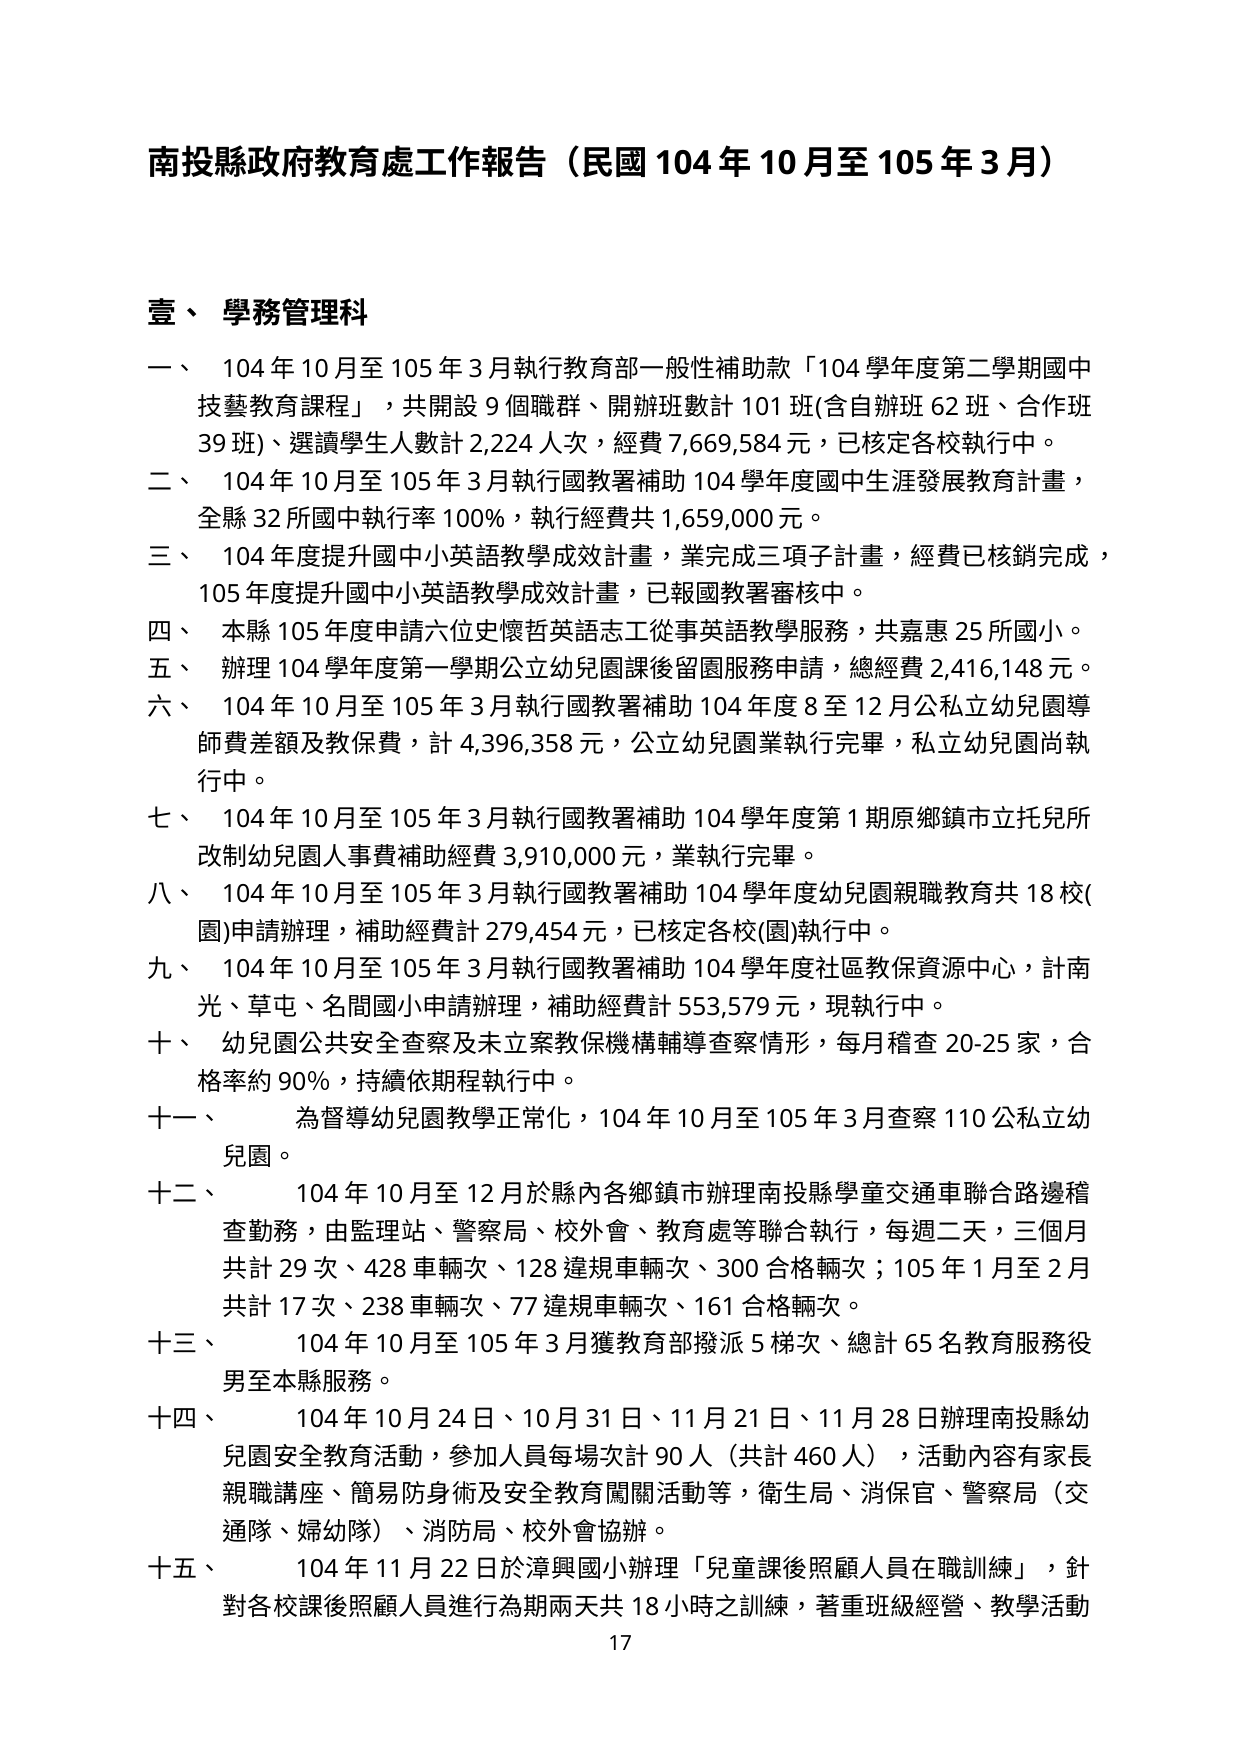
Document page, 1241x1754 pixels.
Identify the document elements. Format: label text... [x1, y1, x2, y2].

list 辦理104學年度第一學期公立幼兒園課後留園服務申請，總經費2,416,148元。 [148, 648, 1092, 685]
list 104年10月至105年3月執行國教署補助104學年度第1期原鄉鎮市立托兒所改制幼兒園人事費補助經費3,910,000元，業執行完畢。 [148, 798, 1092, 873]
subtitle 104年10月24日、10月31日、11月21日、11月28日辦理南投縣幼兒園安全教育活動，參加人員每場次計90人（共計460人），活動內容有家長親職講座、簡易防身術及安全教育闖關活動等，衛生局、消保官、警察局（交通隊、婦幼隊）、消防局、校外會協辦。 [148, 1398, 1092, 1548]
text 南投縣政府教育處工作報告（民國104年10月至105年3月） [148, 123, 1092, 198]
list 幼兒園公共安全查察及未立案教保機構輔導查察情形，每月稽查20-25家，合格率約90％，持續依期程執行中。 [148, 1023, 1092, 1098]
list 本縣105年度申請六位史懷哲英語志工從事英語教學服務，共嘉惠25所國小。 [148, 610, 1092, 648]
subtitle 104年10月至105年3月獲教育部撥派5梯次、總計65名教育服務役男至本縣服務。 [148, 1323, 1092, 1398]
subtitle 104年10月至105年3月執行教育部一般性補助款「104學年度第二學期國中技藝教育課程」，共開設9個職群、開辦班數計101班(含自辦班62班、合作班39班)、選讀學生人數計2,224人次，經費7,669,584元，已核定各校執行中。 [148, 348, 1092, 460]
list 學務管理科 [148, 273, 1092, 348]
list 104年10月至12月於縣內各鄉鎮市辦理南投縣學童交通車聯合路邊稽查勤務，由監理站、警察局、校外會、教育處等聯合執行，每週二天，三個月共計29次、428車輛次、128違規車輛次、300合格輛次；105年1月至2月共計17次、238車輛次、77違規車輛次、161合格輛次。 [148, 1173, 1092, 1323]
list 104年10月至105年3月執行國教署補助104學年度幼兒園親職教育共18校(園)申請辦理，補助經費計279,454元，已核定各校(園)執行中。 [148, 873, 1092, 948]
list 為督導幼兒園教學正常化，104年10月至105年3月查察110公私立幼兒園。 [148, 1098, 1092, 1173]
list 104年11月22日於漳興國小辦理「兒童課後照顧人員在職訓練」，針對各校課後照顧人員進行為期兩天共18小時之訓練，著重班級經營、教學活動 [148, 1548, 1092, 1623]
list 104年10月至105年3月執行國教署補助104學年度社區教保資源中心，計南光、草屯、名間國小申請辦理，補助經費計553,579元，現執行中。 [148, 948, 1092, 1023]
subtitle 104年10月至105年3月執行國教署補助104年度8至12月公私立幼兒園導師費差額及教保費，計4,396,358元，公立幼兒園業執行完畢，私立幼兒園尚執行中。 [148, 685, 1092, 798]
subtitle 104年10月至105年3月執行國教署補助104學年度國中生涯發展教育計畫，全縣32所國中執行率100%，執行經費共1,659,000元。 [148, 460, 1092, 535]
list 104年度提升國中小英語教學成效計畫，業完成三項子計畫，經費已核銷完成，105年度提升國中小英語教學成效計畫，已報國教署審核中。 [148, 535, 1092, 610]
